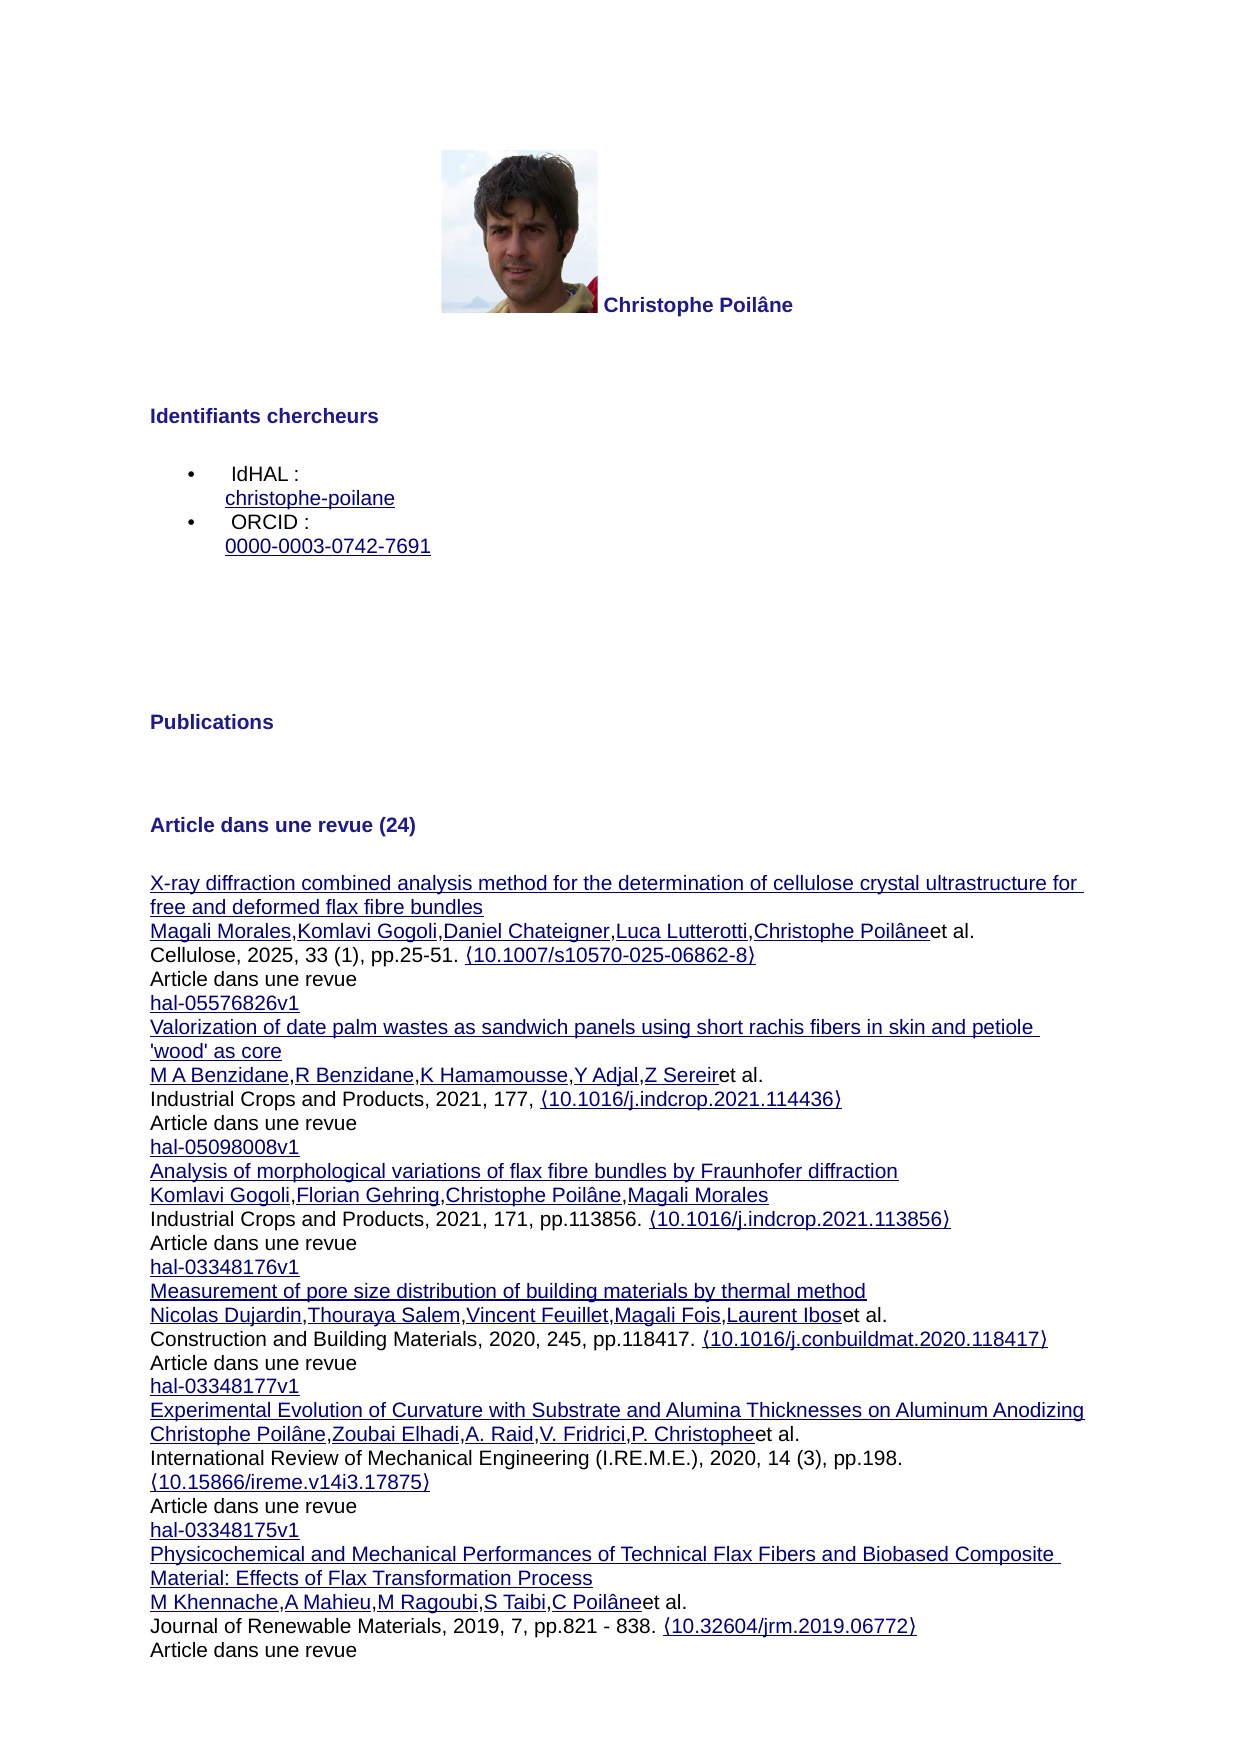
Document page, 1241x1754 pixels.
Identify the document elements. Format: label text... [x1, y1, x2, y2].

table_cell Measurement of pore size distribution of building materials by thermal method Nicolas Dujardin,Thouraya Salem,Vincent Feuillet,Magali Fois,Laurent Iboset al. Construction and Building Materials, 2020, 245, pp.118417. ⟨10.1016/j.conbuildmat.2020.118417⟩ Article dans une revue hal-03348177v1 [150, 1279, 1090, 1398]
table_header X-ray diffraction combined analysis method for the determination of cellulose crystal ultrastructure for free and deformed flax fibre bundles Magali Morales,Komlavi Gogoli,Daniel Chateigner,Luca Lutterotti,Christophe Poilâneet al. Cellulose, 2025, 33 (1), pp.25-51. ⟨10.1007/s10570-025-06862-8⟩ Article dans une revue hal-05576826v1 [150, 871, 1090, 1015]
table_cell Analysis of morphological variations of flax fibre bundles by Fraunhofer diffraction Komlavi Gogoli,Florian Gehring,Christophe Poilâne,Magali Morales Industrial Crops and Products, 2021, 171, pp.113856. ⟨10.1016/j.indcrop.2021.113856⟩ Article dans une revue hal-03348176v1 [150, 1159, 1090, 1278]
subtitle Christophe Poilâne [150, 150, 1090, 317]
subtitle Identifiants chercheurs [150, 403, 1090, 427]
table_cell Physicochemical and Mechanical Performances of Technical Flax Fibers and Biobased Composite Material: Effects of Flax Transformation Process M Khennache,A Mahieu,M Ragoubi,S Taibi,C Poilâneet al. Journal of Renewable Materials, 2019, 7, pp.821 - 838. ⟨10.32604/jrm.2019.06772⟩ Article dans une revue [150, 1542, 1090, 1662]
picture [441, 150, 598, 313]
table_cell Experimental Evolution of Curvature with Substrate and Alumina Thicknesses on Aluminum Anodizing Christophe Poilâne,Zoubai Elhadi,A. Raid,V. Fridrici,P. Christopheet al. International Review of Mechanical Engineering (I.RE.M.E.), 2020, 14 (3), pp.198. ⟨10.15866/ireme.v14i3.17875⟩ Article dans une revue hal-03348175v1 [150, 1398, 1090, 1542]
list christophe-poilane [187, 486, 1090, 510]
list ORCID : [187, 510, 1090, 534]
list 0000-0003-0742-7691 [187, 534, 1090, 558]
table_cell Valorization of date palm wastes as sandwich panels using short rachis fibers in skin and petiole 'wood' as core M A Benzidane,R Benzidane,K Hamamousse,Y Adjal,Z Sereiret al. Industrial Crops and Products, 2021, 177, ⟨10.1016/j.indcrop.2021.114436⟩ Article dans une revue hal-05098008v1 [150, 1015, 1090, 1159]
list IdHAL : [187, 462, 1090, 486]
subtitle Publications [150, 710, 1090, 734]
subtitle Article dans une revue (24) [150, 813, 1090, 837]
